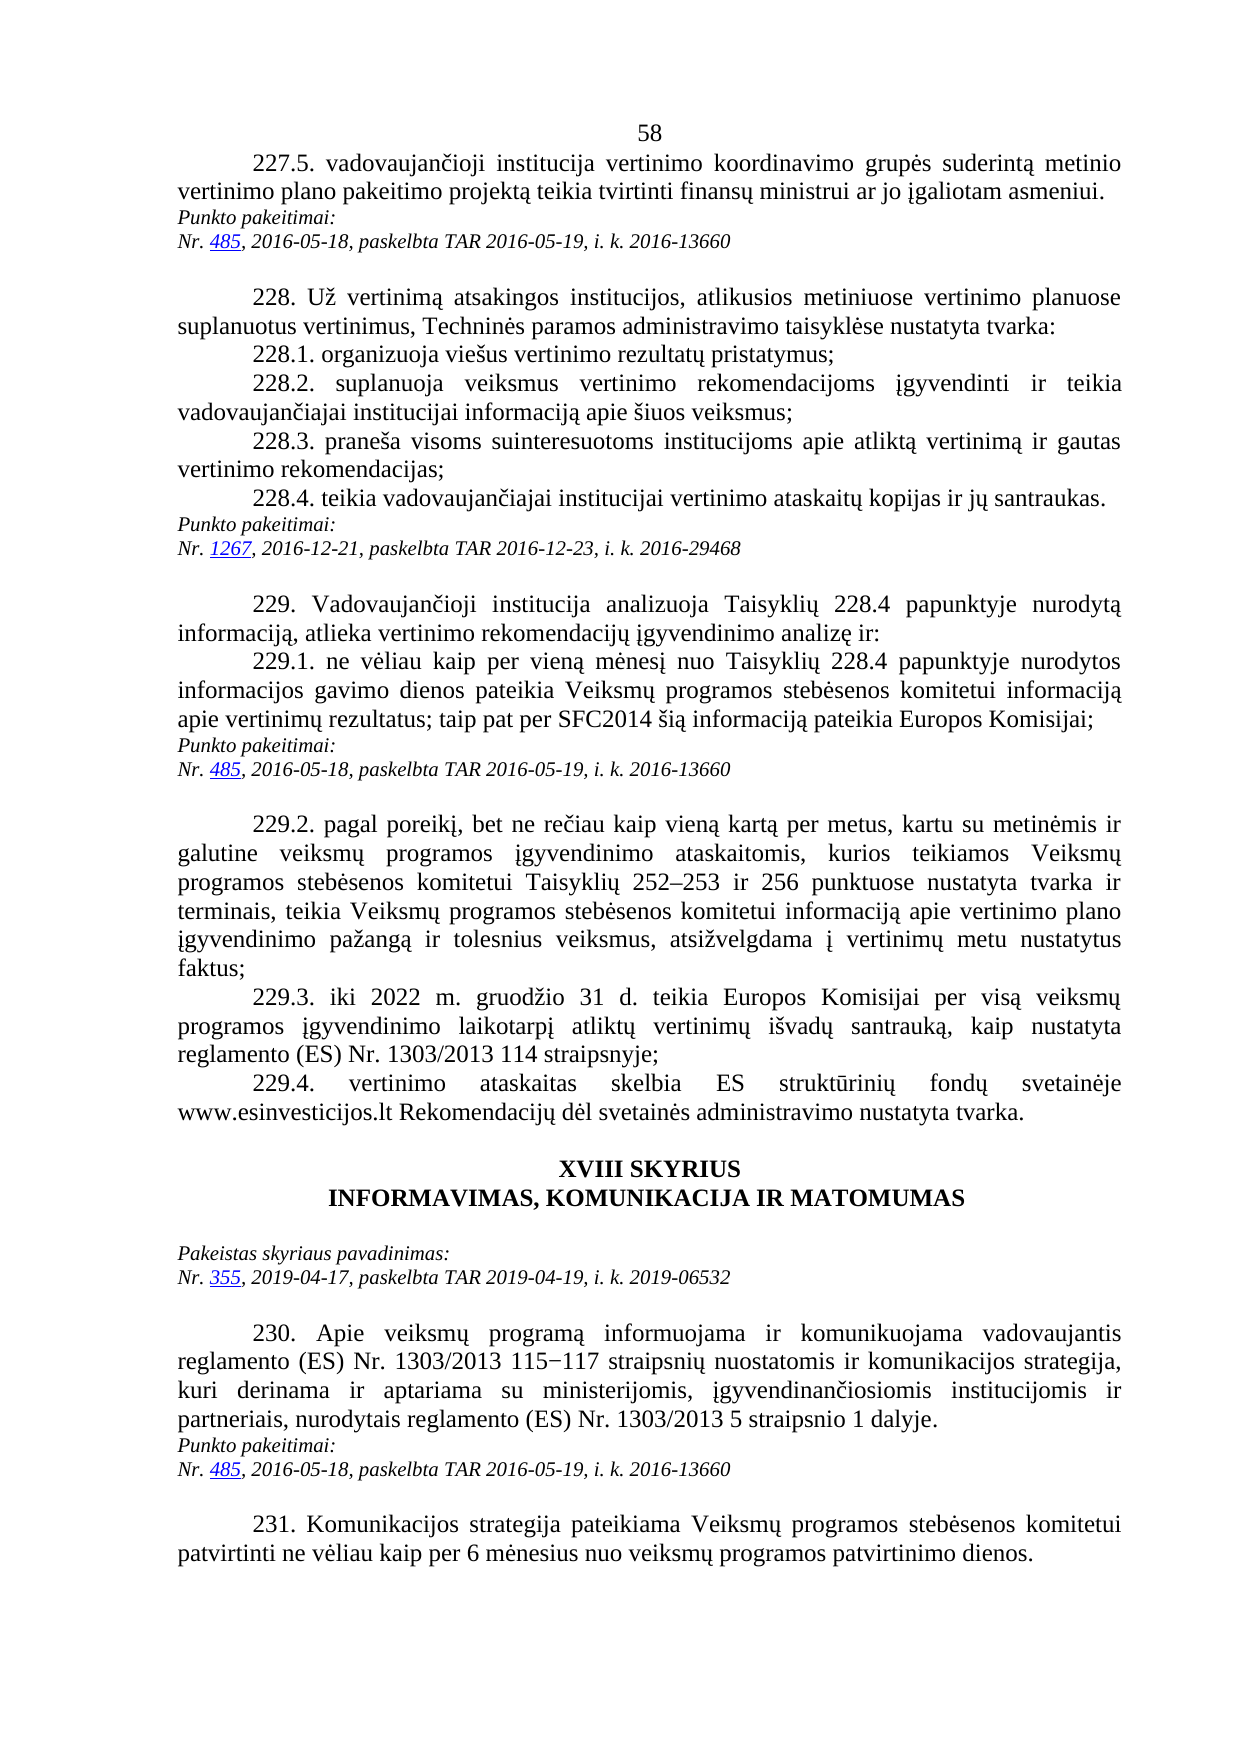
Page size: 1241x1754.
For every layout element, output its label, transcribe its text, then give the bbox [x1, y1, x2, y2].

text Nr. 485, 2016-05-18, paskelbta TAR 2016-05-19, i. k. 2016-13660 [177, 757, 1122, 781]
text INFORMAVIMAS, KOMUNIKACIJA IR MATOMUMAS [177, 1183, 1122, 1212]
text Nr. 485, 2016-05-18, paskelbta TAR 2016-05-19, i. k. 2016-13660 [177, 1457, 1122, 1481]
text 228.3. praneša visoms suinteresuotoms institucijoms apie atliktą vertinimą ir gautas vertinimo rekomendacijas; [177, 426, 1122, 483]
text Nr. 485, 2016-05-18, paskelbta TAR 2016-05-19, i. k. 2016-13660 [177, 229, 1122, 253]
text Punkto pakeitimai: [177, 1433, 1122, 1457]
text Punkto pakeitimai: [177, 733, 1122, 757]
text 228.4. teikia vadovaujančiajai institucijai vertinimo ataskaitų kopijas ir jų santraukas. [177, 483, 1122, 512]
text 229. Vadovaujančioji institucija analizuoja Taisyklių 228.4 papunktyje nurodytą informaciją, atlieka vertinimo rekomendacijų įgyvendinimo analizę ir: [177, 589, 1122, 646]
text XVIII SKYRIUS [177, 1154, 1122, 1183]
text 227.5. vadovaujančioji institucija vertinimo koordinavimo grupės suderintą metinio vertinimo plano pakeitimo projektą teikia tvirtinti finansų ministrui ar jo įgaliotam asmeniui. [177, 148, 1122, 205]
text 229.3. iki 2022 m. gruodžio 31 d. teikia Europos Komisijai per visą veiksmų programos įgyvendinimo laikotarpį atliktų vertinimų išvadų santrauką, kaip nustatyta reglamento (ES) Nr. 1303/2013 114 straipsnyje; [177, 982, 1122, 1068]
text 229.4. vertinimo ataskaitas skelbia ES struktūrinių fondų svetainėje www.esinvesticijos.lt Rekomendacijų dėl svetainės administravimo nustatyta tvarka. [177, 1068, 1122, 1126]
text 230. Apie veiksmų programą informuojama ir komunikuojama vadovaujantis reglamento (ES) Nr. 1303/2013 115−117 straipsnių nuostatomis ir komunikacijos strategija, kuri derinama ir aptariama su ministerijomis, įgyvendinančiosiomis institucijomis ir partneriais, nurodytais reglamento (ES) Nr. 1303/2013 5 straipsnio 1 dalyje. [177, 1318, 1122, 1433]
text 228.1. organizuoja viešus vertinimo rezultatų pristatymus; [177, 339, 1122, 368]
text 228.2. suplanuoja veiksmus vertinimo rekomendacijoms įgyvendinti ir teikia vadovaujančiajai institucijai informaciją apie šiuos veiksmus; [177, 368, 1122, 426]
text 229.1. ne vėliau kaip per vieną mėnesį nuo Taisyklių 228.4 papunktyje nurodytos informacijos gavimo dienos pateikia Veiksmų programos stebėsenos komitetui informaciją apie vertinimų rezultatus; taip pat per SFC2014 šią informaciją pateikia Europos Komisijai; [177, 646, 1122, 733]
text 228. Už vertinimą atsakingos institucijos, atlikusios metiniuose vertinimo planuose suplanuotus vertinimus, Techninės paramos administravimo taisyklėse nustatyta tvarka: [177, 282, 1122, 339]
text 231. Komunikacijos strategija pateikiama Veiksmų programos stebėsenos komitetui patvirtinti ne vėliau kaip per 6 mėnesius nuo veiksmų programos patvirtinimo dienos. [177, 1509, 1122, 1567]
text Nr. 355, 2019-04-17, paskelbta TAR 2019-04-19, i. k. 2019-06532 [177, 1265, 1122, 1289]
text Punkto pakeitimai: [177, 512, 1122, 536]
text Nr. 1267, 2016-12-21, paskelbta TAR 2016-12-23, i. k. 2016-29468 [177, 536, 1122, 560]
text Pakeistas skyriaus pavadinimas: [177, 1241, 1122, 1265]
text Punkto pakeitimai: [177, 205, 1122, 229]
text 229.2. pagal poreikį, bet ne rečiau kaip vieną kartą per metus, kartu su metinėmis ir galutine veiksmų programos įgyvendinimo ataskaitomis, kurios teikiamos Veiksmų programos stebėsenos komitetui Taisyklių 252–253 ir 256 punktuose nustatyta tvarka ir terminais, teikia Veiksmų programos stebėsenos komitetui informaciją apie vertinimo plano įgyvendinimo pažangą ir tolesnius veiksmus, atsižvelgdama į vertinimų metu nustatytus faktus; [177, 809, 1122, 982]
